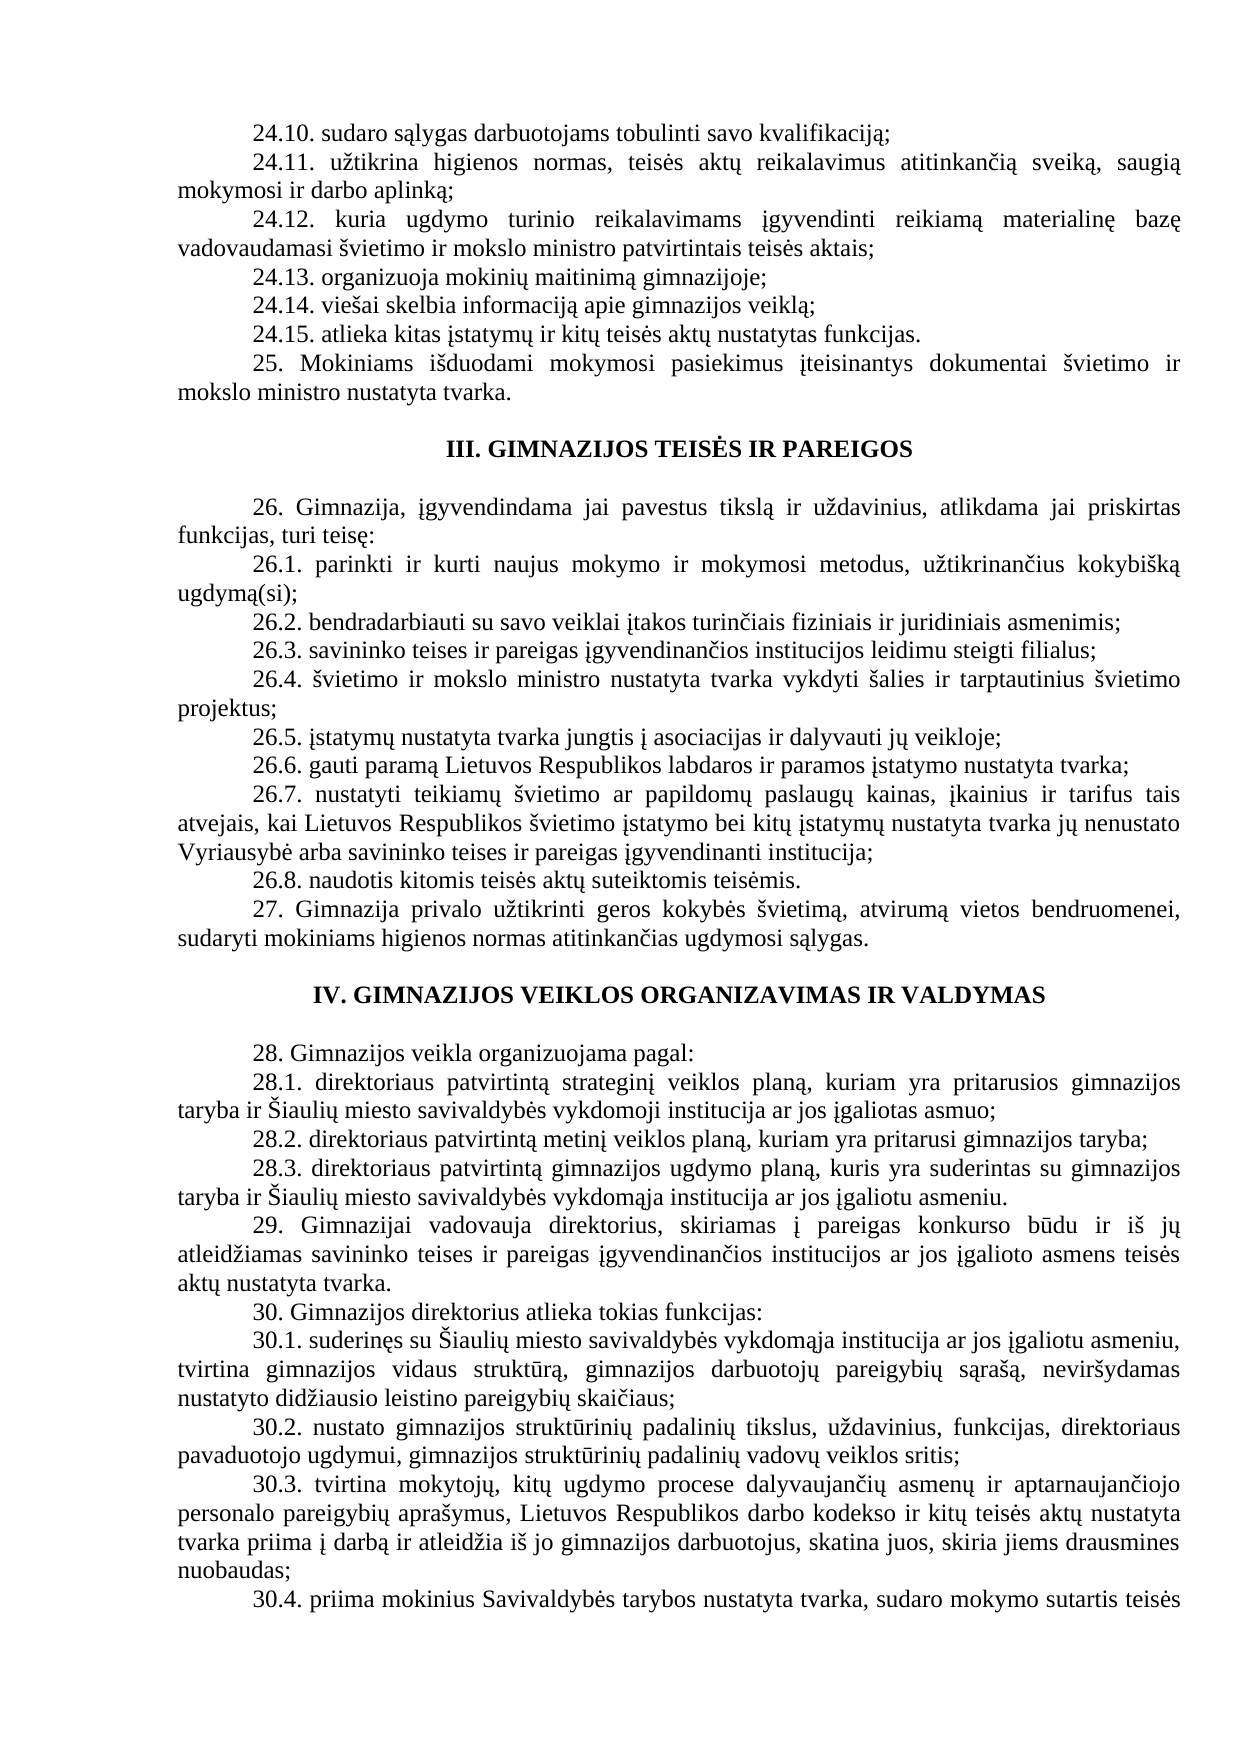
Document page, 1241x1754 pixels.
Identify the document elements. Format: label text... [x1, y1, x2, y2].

text 24.13. organizuoja mokinių maitinimą gimnazijoje; [177, 262, 1181, 291]
text 30. Gimnazijos direktorius atlieka tokias funkcijas: [177, 1297, 1181, 1326]
text 30.1. suderinęs su Šiaulių miesto savivaldybės vykdomąja institucija ar jos įgaliotu asmeniu, tvirtina gimnazijos vidaus struktūrą, gimnazijos darbuotojų pareigybių sąrašą, neviršydamas nustatyto didžiausio leistino pareigybių skaičiaus; [177, 1326, 1181, 1412]
text 26.7. nustatyti teikiamų švietimo ar papildomų paslaugų kainas, įkainius ir tarifus tais atvejais, kai Lietuvos Respublikos švietimo įstatymo bei kitų įstatymų nustatyta tvarka jų nenustato Vyriausybė arba savininko teises ir pareigas įgyvendinanti institucija; [177, 779, 1181, 866]
text III. GIMNAZIJOS TEISĖS IR PAREIGOS [177, 434, 1181, 463]
text 26.4. švietimo ir mokslo ministro nustatyta tvarka vykdyti šalies ir tarptautinius švietimo projektus; [177, 664, 1181, 722]
text 24.11. užtikrina higienos normas, teisės aktų reikalavimus atitinkančią sveiką, saugią mokymosi ir darbo aplinką; [177, 147, 1181, 204]
text 30.2. nustato gimnazijos struktūrinių padalinių tikslus, uždavinius, funkcijas, direktoriaus pavaduotojo ugdymui, gimnazijos struktūrinių padalinių vadovų veiklos sritis; [177, 1412, 1181, 1469]
text 24.12. kuria ugdymo turinio reikalavimams įgyvendinti reikiamą materialinę bazę vadovaudamasi švietimo ir mokslo ministro patvirtintais teisės aktais; [177, 204, 1181, 262]
text 30.3. tvirtina mokytojų, kitų ugdymo procese dalyvaujančių asmenų ir aptarnaujančiojo personalo pareigybių aprašymus, Lietuvos Respublikos darbo kodekso ir kitų teisės aktų nustatyta tvarka priima į darbą ir atleidžia iš jo gimnazijos darbuotojus, skatina juos, skiria jiems drausmines nuobaudas; [177, 1469, 1181, 1584]
text 29. Gimnazijai vadovauja direktorius, skiriamas į pareigas konkurso būdu ir iš jų atleidžiamas savininko teises ir pareigas įgyvendinančios institucijos ar jos įgalioto asmens teisės aktų nustatyta tvarka. [177, 1211, 1181, 1297]
text 28. Gimnazijos veikla organizuojama pagal: [177, 1038, 1181, 1067]
text 24.15. atlieka kitas įstatymų ir kitų teisės aktų nustatytas funkcijas. [177, 319, 1181, 348]
text 26.6. gauti paramą Lietuvos Respublikos labdaros ir paramos įstatymo nustatyta tvarka; [177, 751, 1181, 779]
text 26.3. savininko teises ir pareigas įgyvendinančios institucijos leidimu steigti filialus; [177, 636, 1181, 664]
text 26.5. įstatymų nustatyta tvarka jungtis į asociacijas ir dalyvauti jų veikloje; [177, 722, 1181, 751]
text 26.2. bendradarbiauti su savo veiklai įtakos turinčiais fiziniais ir juridiniais asmenimis; [177, 607, 1181, 636]
text 26.8. naudotis kitomis teisės aktų suteiktomis teisėmis. [177, 866, 1181, 894]
text 28.1. direktoriaus patvirtintą strateginį veiklos planą, kuriam yra pritarusios gimnazijos taryba ir Šiaulių miesto savivaldybės vykdomoji institucija ar jos įgaliotas asmuo; [177, 1067, 1181, 1124]
text IV. GIMNAZIJOS VEIKLOS ORGANIZAVIMAS IR VALDYMAS [177, 981, 1181, 1009]
text 28.3. direktoriaus patvirtintą gimnazijos ugdymo planą, kuris yra suderintas su gimnazijos taryba ir Šiaulių miesto savivaldybės vykdomąja institucija ar jos įgaliotu asmeniu. [177, 1153, 1181, 1211]
text 27. Gimnazija privalo užtikrinti geros kokybės švietimą, atvirumą vietos bendruomenei, sudaryti mokiniams higienos normas atitinkančias ugdymosi sąlygas. [177, 894, 1181, 952]
text 24.14. viešai skelbia informaciją apie gimnazijos veiklą; [177, 291, 1181, 319]
text 24.10. sudaro sąlygas darbuotojams tobulinti savo kvalifikaciją; [177, 118, 1181, 147]
text 26.1. parinkti ir kurti naujus mokymo ir mokymosi metodus, užtikrinančius kokybišką ugdymą(si); [177, 549, 1181, 607]
text 25. Mokiniams išduodami mokymosi pasiekimus įteisinantys dokumentai švietimo ir mokslo ministro nustatyta tvarka. [177, 348, 1181, 406]
text 28.2. direktoriaus patvirtintą metinį veiklos planą, kuriam yra pritarusi gimnazijos taryba; [177, 1124, 1181, 1153]
text 30.4. priima mokinius Savivaldybės tarybos nustatyta tvarka, sudaro mokymo sutartis teisės [177, 1584, 1181, 1613]
text 26. Gimnazija, įgyvendindama jai pavestus tikslą ir uždavinius, atlikdama jai priskirtas funkcijas, turi teisę: [177, 492, 1181, 549]
